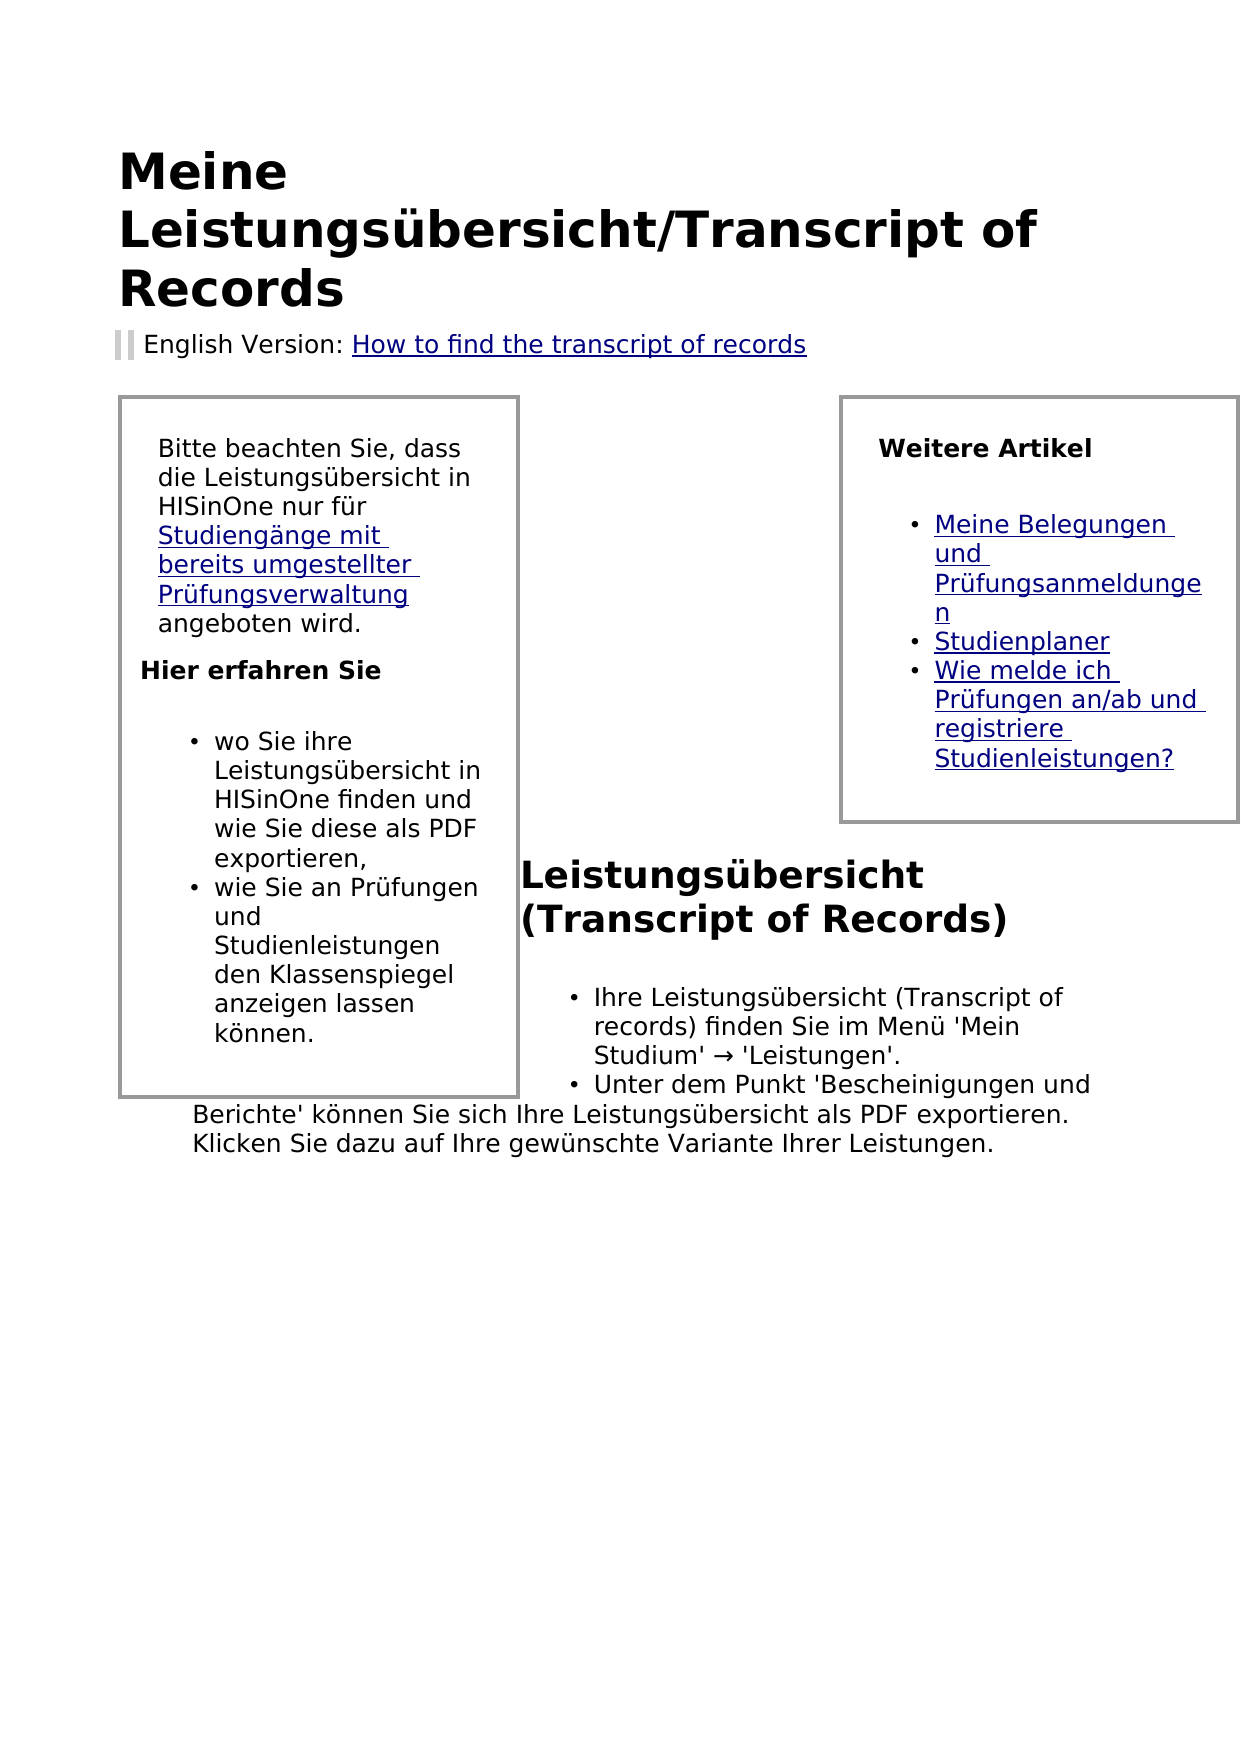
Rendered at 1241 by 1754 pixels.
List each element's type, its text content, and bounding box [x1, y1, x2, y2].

list Unter dem Punkt 'Bescheinigungen und Berichte' können Sie sich Ihre Leistungsübersicht als PDF exportieren. Klicken Sie dazu auf Ihre gewünschte Variante Ihrer Leistungen. [177, 1071, 1122, 1187]
table_header Weitere Artikel Meine Belegungen und Prüfungsanmeldungen Studienplaner Wie melde ich Prüfungen an/ab und registriere Studienleistungen? [843, 399, 1227, 820]
subtitle Leistungsübersicht (Transcript of Records) [520, 461, 1122, 941]
subtitle Meine Leistungsübersicht/Transcript of Records [118, 143, 1122, 318]
table_header English Version: How to find the transcript of records [134, 330, 1109, 359]
table_header Bitte beachten Sie, dass die Leistungsübersicht in HISinOne nur für Studiengänge mit bereits umgestellter Prüfungsverwaltung angeboten wird. Hier erfahren Sie wo Sie ihre Leistungsübersicht in HISinOne finden und wie Sie diese als PDF exportieren, wie Sie an Prüfungen und Studienleistungen den Klassenspiegel anzeigen lassen können. [122, 399, 507, 1095]
table_header [121, 330, 128, 359]
list Ihre Leistungsübersicht (Transcript of records) finden Sie im Menü 'Mein Studium' → 'Leistungen'. [520, 983, 1122, 1071]
table_header [1109, 330, 1122, 359]
